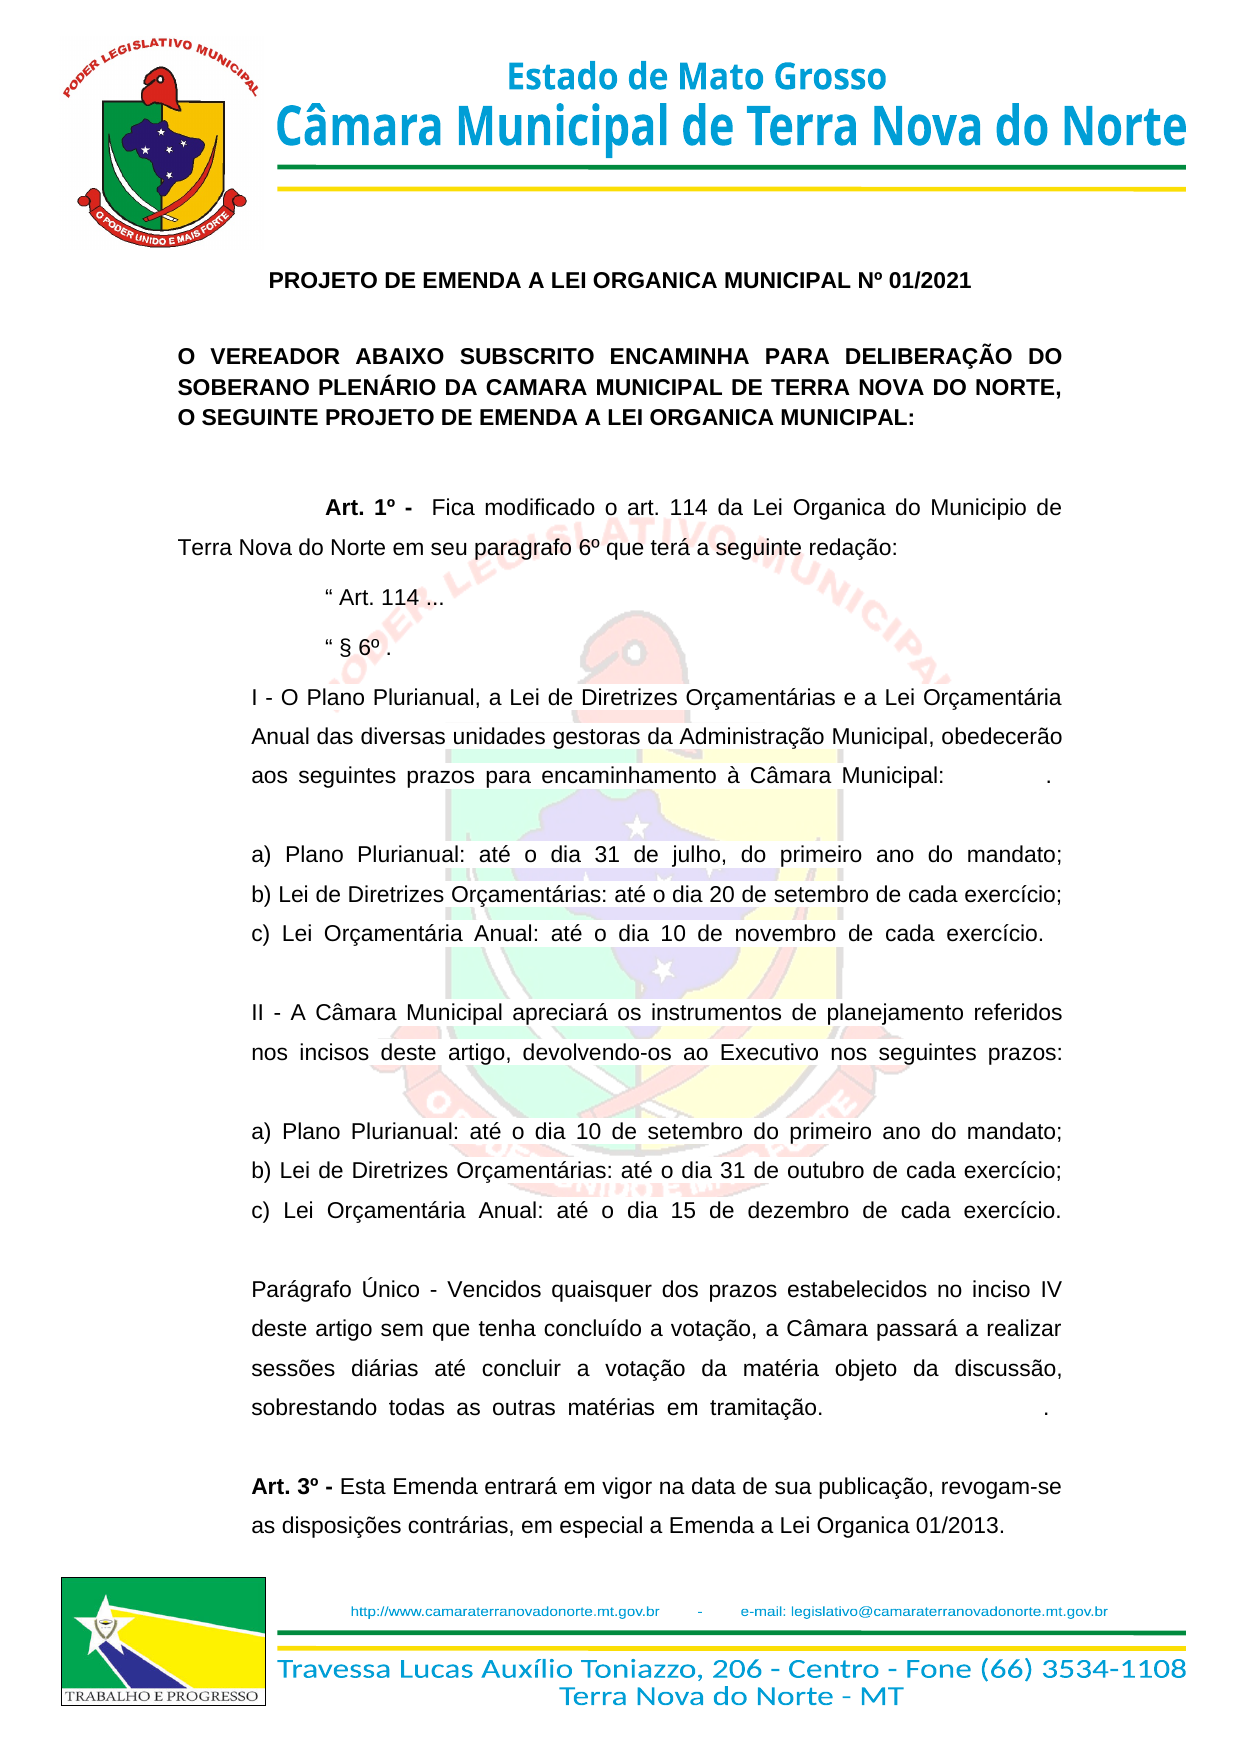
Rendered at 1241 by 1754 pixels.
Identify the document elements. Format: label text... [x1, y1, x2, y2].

picture [476, 1607, 488, 1616]
subtitle O VEREADOR ABAIXO SUBSCRITO ENCAMINHA PARA DELIBERAÇÃO DO SOBERANO PLENÁRIO DA CAMARA MUNICIPAL DE TERRA NOVA DO NORTE, O SEGUINTE PROJETO DE EMENDA A LEI ORGANICA MUNICIPAL: [177, 343, 1063, 430]
subtitle PROJETO DE EMENDA A LEI ORGANICA MUNICIPAL Nº 01/2021 [177, 267, 1063, 293]
subtitle “ § 6º . [971, 633, 1063, 660]
picture [360, 1607, 372, 1614]
subtitle Art. 1º - Fica modificado o art. 114 da Lei Organica do Municipio de Terra Nova do Norte em seu paragrafo 6º que terá a seguinte redação: [177, 494, 1063, 560]
picture [797, 1608, 802, 1616]
subtitle I - O Plano Plurianual, a Lei de Diretrizes Orçamentárias e a Lei Orçamentária Anual das diversas unidades gestoras da Administração Municipal, obedecerão aos seguintes prazos para encaminhamento à Câmara Municipal: . a) Plano Plurianual: até o dia 31 de julho, do primeiro ano do mandato; b) Lei de Diretrizes Orçamentárias: até o dia 20 de setembro de cada exercício; c) Lei Orçamentária Anual: até o dia 10 de novembro de cada exercício. II - A Câmara Municipal apreciará os instrumentos de planejamento referidos nos incisos deste artigo, devolvendo-os ao Executivo nos seguintes prazos: a) Plano Plurianual: até o dia 10 de setembro do primeiro ano do mandato; b) Lei de Diretrizes Orçamentárias: até o dia 31 de outubro de cada exercício; c) Lei Orçamentária Anual: até o dia 15 de dezembro de cada exercício. Parágrafo Único - Vencidos quaisquer dos prazos estabelecidos no inciso IV deste artigo sem que tenha concluído a votação, a Câmara passará a realizar sessões diárias até concluir a votação da matéria objeto da discussão, sobrestando todas as outras matérias em tramitação. . Art. 3º - Esta Emenda entrará em vigor na data de sua publicação, revogam-se as disposições contrárias, em especial a Emenda a Lei Organica 01/2013. [251, 683, 1063, 1539]
picture [863, 1613, 872, 1618]
picture [59, 36, 264, 250]
picture [581, 1607, 592, 1616]
picture [834, 1606, 841, 1614]
picture [862, 1606, 872, 1611]
subtitle “ Art. 114 ... [177, 584, 307, 610]
picture [62, 1578, 265, 1705]
subtitle “ Art. 114 ... [971, 584, 1063, 610]
subtitle “ § 6º . [177, 633, 307, 660]
